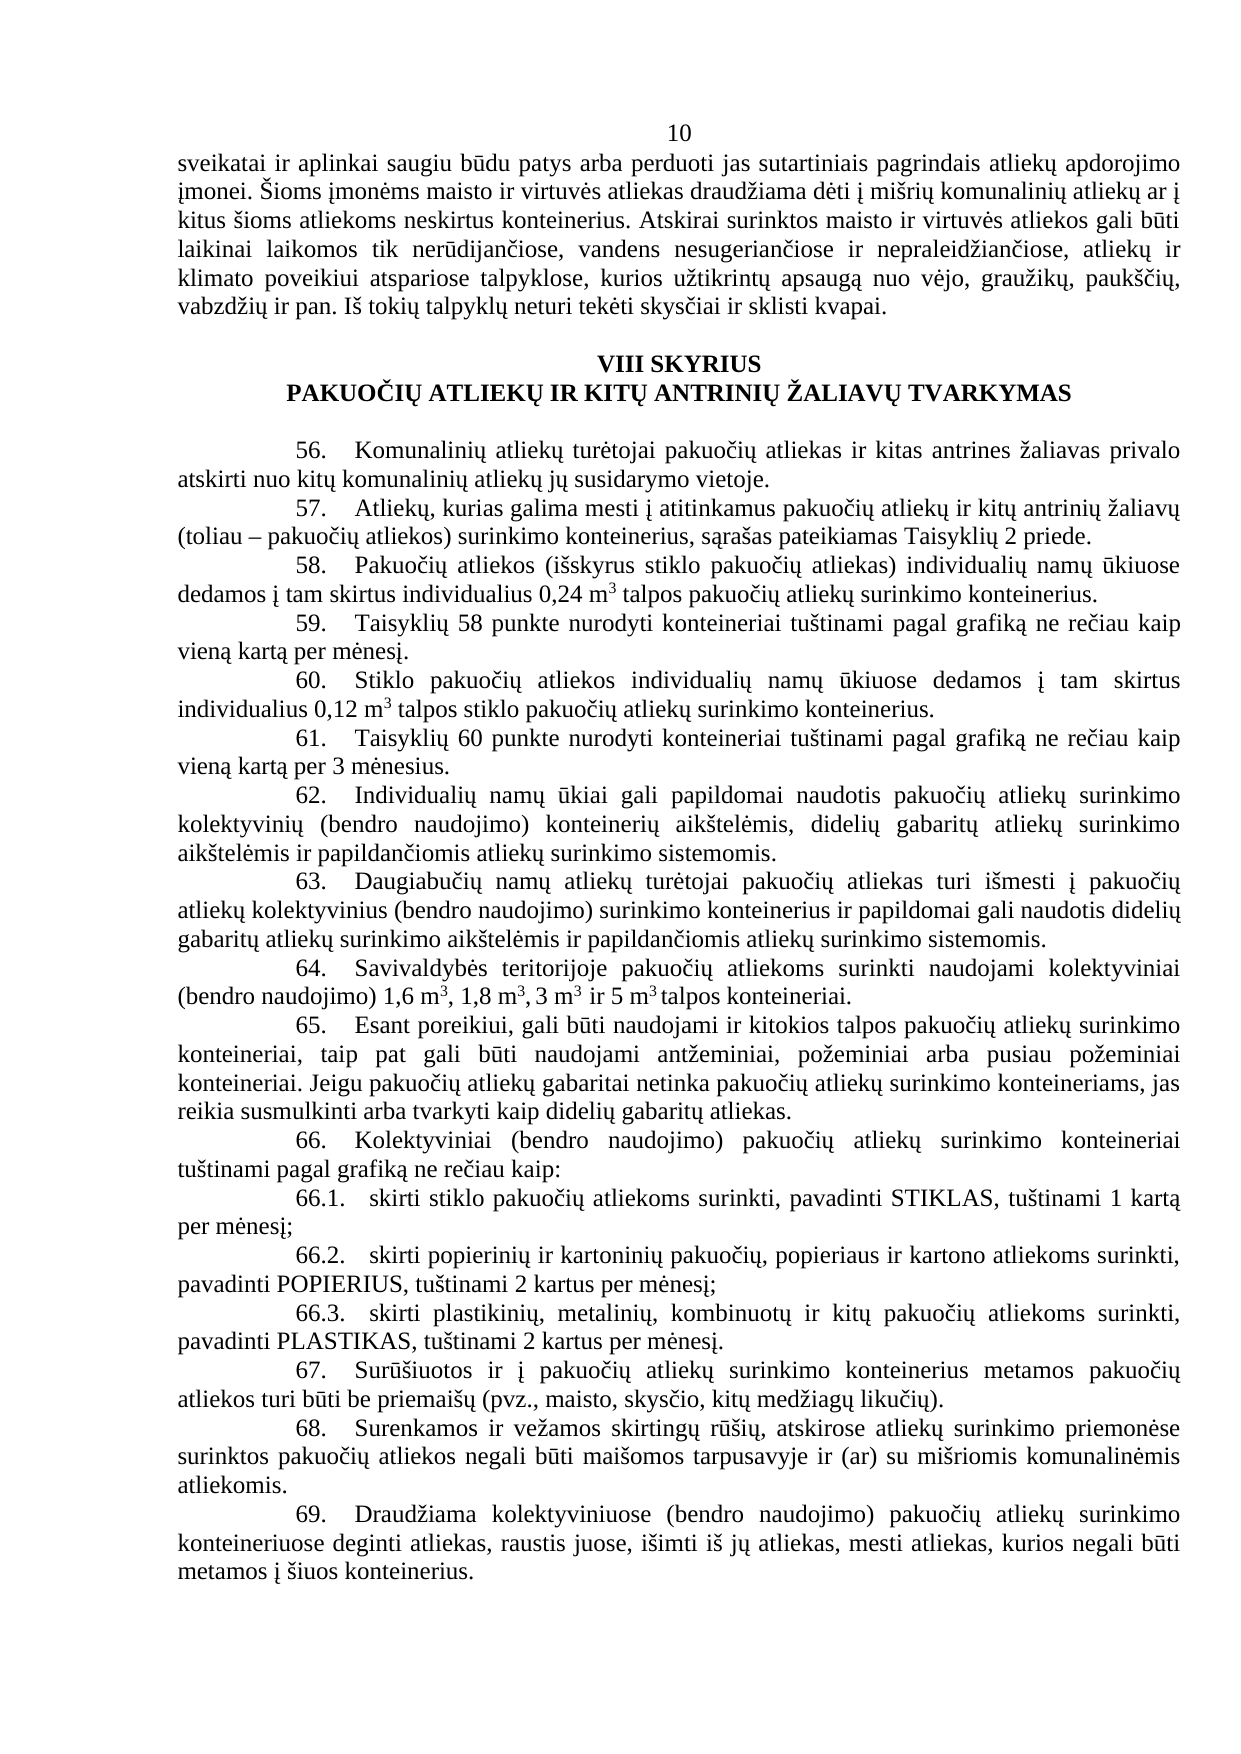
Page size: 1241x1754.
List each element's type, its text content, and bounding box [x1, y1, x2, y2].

text 68. Surenkamos ir vežamos skirtingų rūšių, atskirose atliekų surinkimo priemonėse surinktos pakuočių atliekos negali būti maišomos tarpusavyje ir (ar) su mišriomis komunalinėmis atliekomis. [177, 1413, 1181, 1499]
text 66.3. skirti plastikinių, metalinių, kombinuotų ir kitų pakuočių atliekoms surinkti, pavadinti PLASTIKAS, tuštinami 2 kartus per mėnesį. [177, 1298, 1181, 1355]
text sveikatai ir aplinkai saugiu būdu patys arba perduoti jas sutartiniais pagrindais atliekų apdorojimo įmonei. Šioms įmonėms maisto ir virtuvės atliekas draudžiama dėti į mišrių komunalinių atliekų ar į kitus šioms atliekoms neskirtus konteinerius. Atskirai surinktos maisto ir virtuvės atliekos gali būti laikinai laikomos tik nerūdijančiose, vandens nesugeriančiose ir nepraleidžiančiose, atliekų ir klimato poveikiui atspariose talpyklose, kurios užtikrintų apsaugą nuo vėjo, graužikų, paukščių, vabzdžių ir pan. Iš tokių talpyklų neturi tekėti skysčiai ir sklisti kvapai. [177, 148, 1181, 320]
text 59. Taisyklių 58 punkte nurodyti konteineriai tuštinami pagal grafiką ne rečiau kaip vieną kartą per mėnesį. [177, 608, 1181, 665]
text 62. Individualių namų ūkiai gali papildomai naudotis pakuočių atliekų surinkimo kolektyvinių (bendro naudojimo) konteinerių aikštelėmis, didelių gabaritų atliekų surinkimo aikštelėmis ir papildančiomis atliekų surinkimo sistemomis. [177, 780, 1181, 866]
text 66. Kolektyviniai (bendro naudojimo) pakuočių atliekų surinkimo konteineriai tuštinami pagal grafiką ne rečiau kaip: [177, 1125, 1181, 1183]
text 64. Savivaldybės teritorijoje pakuočių atliekoms surinkti naudojami kolektyviniai (bendro naudojimo) 1,6 m3, 1,8 m3, 3 m3 ir 5 m3 talpos konteineriai. [177, 953, 1181, 1010]
text 56. Komunalinių atliekų turėtojai pakuočių atliekas ir kitas antrines žaliavas privalo atskirti nuo kitų komunalinių atliekų jų susidarymo vietoje. [177, 435, 1181, 493]
text 63. Daugiabučių namų atliekų turėtojai pakuočių atliekas turi išmesti į pakuočių atliekų kolektyvinius (bendro naudojimo) surinkimo konteinerius ir papildomai gali naudotis didelių gabaritų atliekų surinkimo aikštelėmis ir papildančiomis atliekų surinkimo sistemomis. [177, 866, 1181, 953]
text 67. Surūšiuotos ir į pakuočių atliekų surinkimo konteinerius metamos pakuočių atliekos turi būti be priemaišų (pvz., maisto, skysčio, kitų medžiagų likučių). [177, 1355, 1181, 1413]
text 61. Taisyklių 60 punkte nurodyti konteineriai tuštinami pagal grafiką ne rečiau kaip vieną kartą per 3 mėnesius. [177, 723, 1181, 780]
text VIII SKYRIUS [177, 349, 1181, 378]
text 66.2. skirti popierinių ir kartoninių pakuočių, popieriaus ir kartono atliekoms surinkti, pavadinti POPIERIUS, tuštinami 2 kartus per mėnesį; [177, 1240, 1181, 1298]
text 57. Atliekų, kurias galima mesti į atitinkamus pakuočių atliekų ir kitų antrinių žaliavų (toliau – pakuočių atliekos) surinkimo konteinerius, sąrašas pateikiamas Taisyklių 2 priede. [177, 493, 1181, 550]
text 58. Pakuočių atliekos (išskyrus stiklo pakuočių atliekas) individualių namų ūkiuose dedamos į tam skirtus individualius 0,24 m3 talpos pakuočių atliekų surinkimo konteinerius. [177, 550, 1181, 608]
text 60. Stiklo pakuočių atliekos individualių namų ūkiuose dedamos į tam skirtus individualius 0,12 m3 talpos stiklo pakuočių atliekų surinkimo konteinerius. [177, 665, 1181, 723]
text 65. Esant poreikiui, gali būti naudojami ir kitokios talpos pakuočių atliekų surinkimo konteineriai, taip pat gali būti naudojami antžeminiai, požeminiai arba pusiau požeminiai konteineriai. Jeigu pakuočių atliekų gabaritai netinka pakuočių atliekų surinkimo konteineriams, jas reikia susmulkinti arba tvarkyti kaip didelių gabaritų atliekas. [177, 1010, 1181, 1125]
text 66.1. skirti stiklo pakuočių atliekoms surinkti, pavadinti STIKLAS, tuštinami 1 kartą per mėnesį; [177, 1183, 1181, 1240]
text PAKUOČIŲ ATLIEKŲ IR KITŲ ANTRINIŲ ŽALIAVŲ TVARKYMAS [177, 378, 1181, 406]
text 69. Draudžiama kolektyviniuose (bendro naudojimo) pakuočių atliekų surinkimo konteineriuose deginti atliekas, raustis juose, išimti iš jų atliekas, mesti atliekas, kurios negali būti metamos į šiuos konteinerius. [177, 1499, 1181, 1585]
